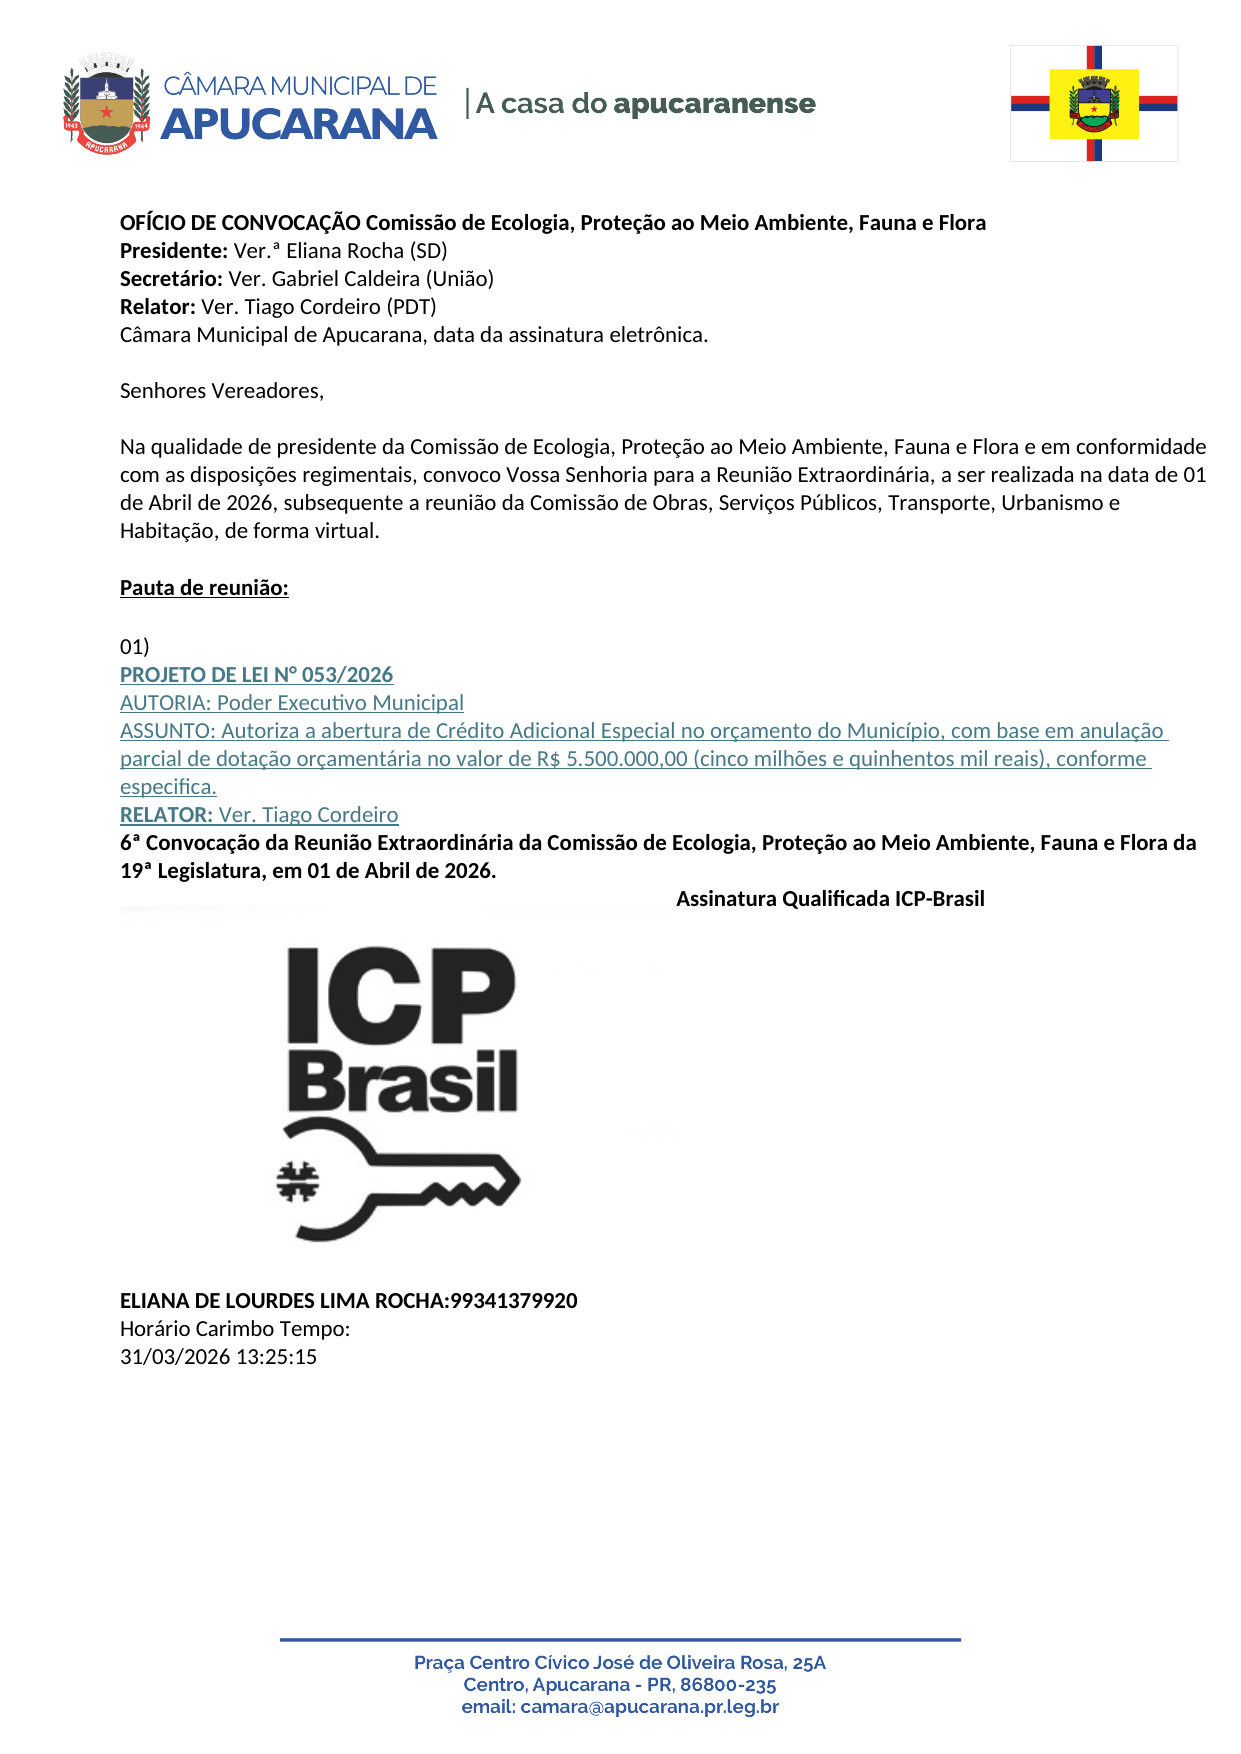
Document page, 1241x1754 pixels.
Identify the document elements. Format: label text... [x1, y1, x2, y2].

table_header OFÍCIO DE CONVOCAÇÃO Comissão de Ecologia, Proteção ao Meio Ambiente, Fauna e Flora Presidente: Ver.ª Eliana Rocha (SD) Secretário: Ver. Gabriel Caldeira (União) Relator: Ver. Tiago Cordeiro (PDT) Câmara Municipal de Apucarana, data da assinatura eletrônica. Senhores Vereadores, Na qualidade de presidente da Comissão de Ecologia, Proteção ao Meio Ambiente, Fauna e Flora e em conformidade com as disposições regimentais, convoco Vossa Senhoria para a Reunião Extraordinária, a ser realizada na data de 01 de Abril de 2026, subsequente a reunião da Comissão de Obras, Serviços Públicos, Transporte, Urbanismo e Habitação, de forma virtual. Pauta de reunião: [118, 207, 1212, 630]
table_cell 01) PROJETO DE LEI N° 053/2026 AUTORIA: Poder Executivo Municipal ASSUNTO: Autoriza a abertura de Crédito Adicional Especial no orçamento do Município, com base em anulação parcial de dotação orçamentária no valor de R$ 5.500.000,00 (cinco milhões e quinhentos mil reais), conforme especifica. RELATOR: Ver. Tiago Cordeiro 6ª Convocação da Reunião Extraordinária da Comissão de Ecologia, Proteção ao Meio Ambiente, Fauna e Flora da 19ª Legislatura, em 01 de Abril de 2026. Assinatura Qualificada ICP-Brasil ELIANA DE LOURDES LIMA ROCHA:99341379920 Horário Carimbo Tempo: 31/03/2026 13:25:15 [118, 630, 1212, 1372]
